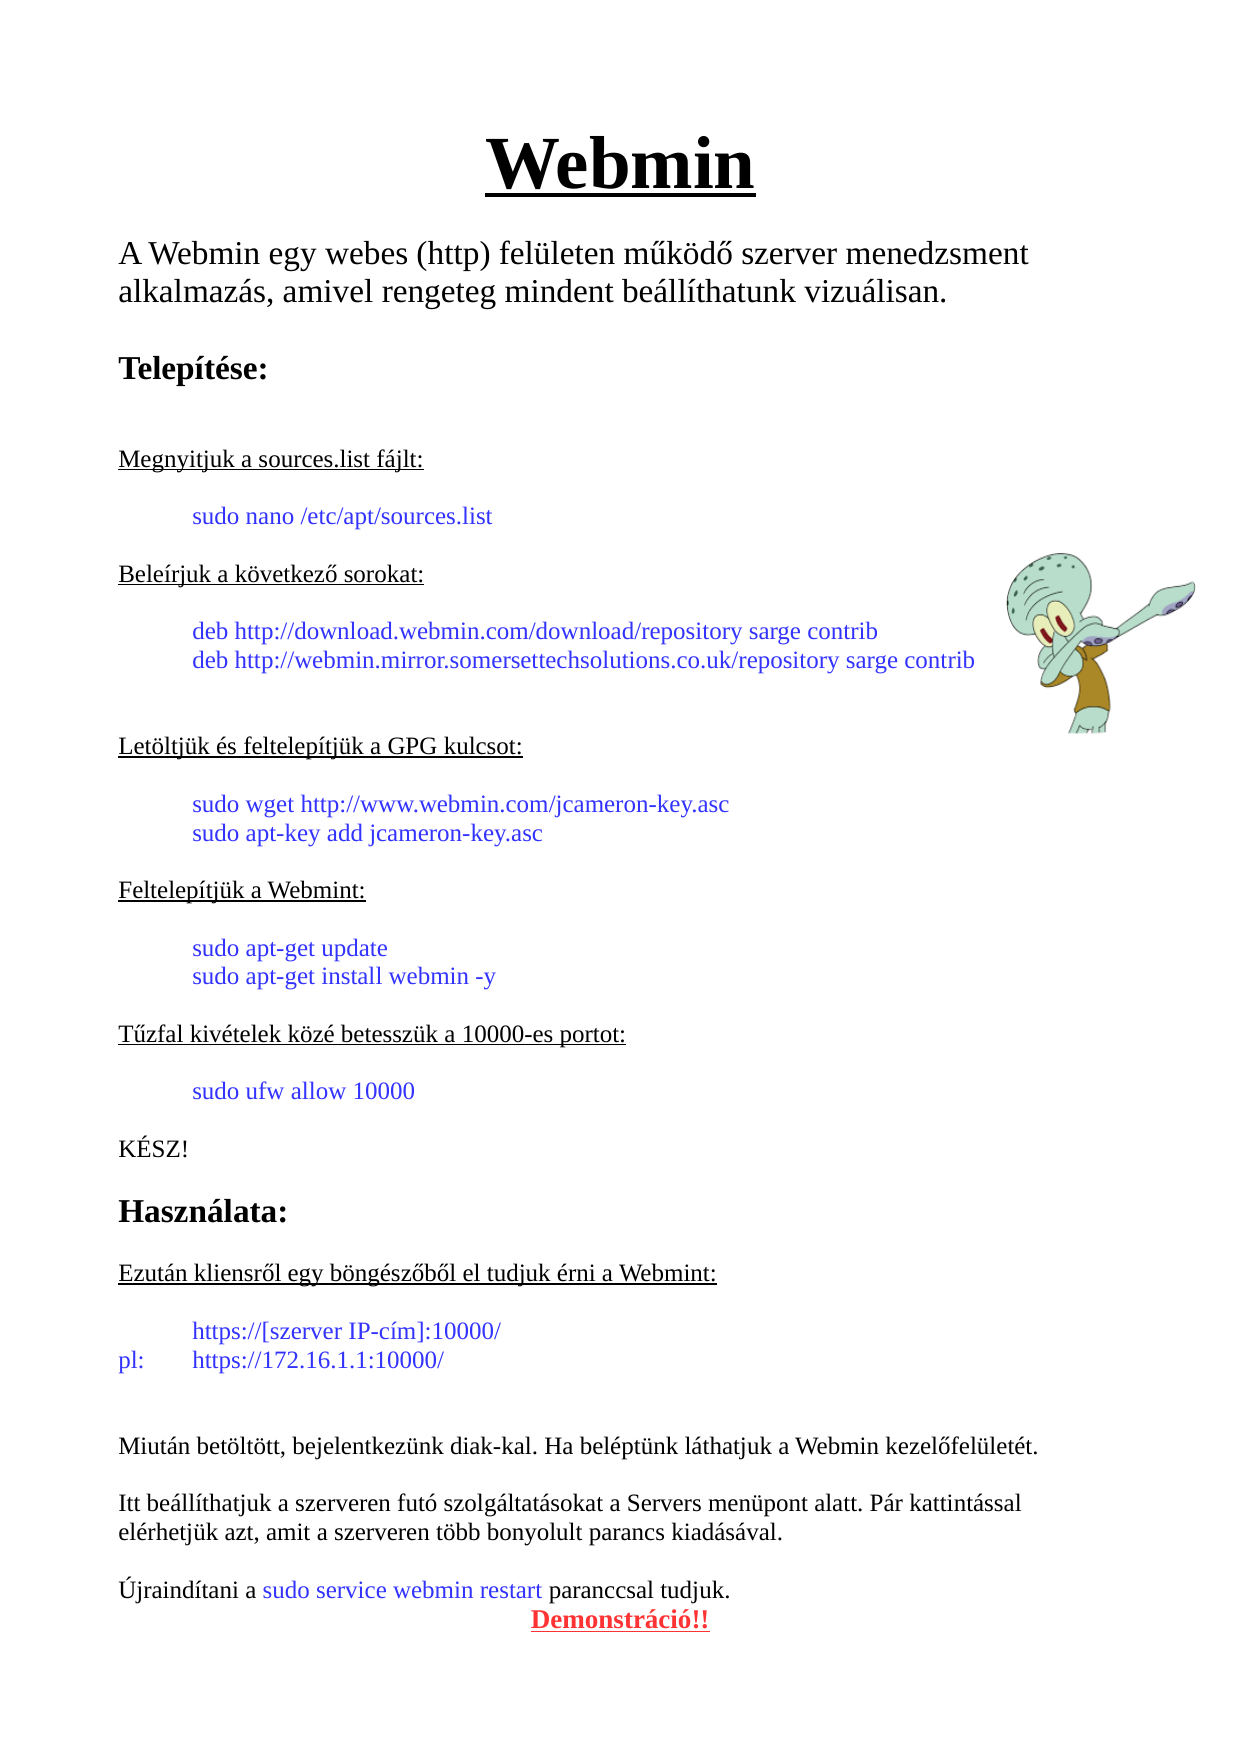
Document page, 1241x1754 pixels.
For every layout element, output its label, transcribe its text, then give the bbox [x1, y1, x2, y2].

text sudo nano /etc/apt/sources.list [118, 501, 1122, 530]
text Tűzfal kivételek közé betesszük a 10000-es portot: [118, 1019, 1122, 1048]
text deb http://download.webmin.com/download/repository sarge contrib [118, 616, 980, 645]
text sudo apt-get update [118, 933, 1122, 961]
text pl: https://172.16.1.1:10000/ [118, 1345, 1122, 1373]
text sudo apt-get install webmin -y [118, 961, 1122, 990]
text Megnyitjuk a sources.list fájlt: [118, 444, 1122, 473]
picture [980, 527, 1224, 762]
text Újraindítani a sudo service webmin restart paranccsal tudjuk. [118, 1575, 1122, 1603]
text Miután betöltött, bejelentkezünk diak-kal. Ha beléptünk láthatjuk a Webmin kezelőfelületét. [118, 1431, 1122, 1460]
text https://[szerver IP-cím]:10000/ [118, 1316, 1122, 1345]
text sudo apt-key add jcameron-key.asc [118, 818, 1122, 846]
text Webmin [118, 118, 1122, 204]
text Itt beállíthatjuk a szerveren futó szolgáltatásokat a Servers menüpont alatt. Pár kattintással elérhetjük azt, amit a szerveren több bonyolult parancs kiadásával. [118, 1488, 1122, 1575]
text Demonstráció!! [118, 1603, 1122, 1635]
text sudo ufw allow 10000 [118, 1076, 1122, 1105]
text deb http://webmin.mirror.somersettechsolutions.co.uk/repository sarge contrib [118, 645, 980, 674]
text Használata: [118, 1191, 1122, 1230]
text KÉSZ! [118, 1134, 1122, 1163]
text Beleírjuk a következő sorokat: [118, 559, 980, 588]
text sudo wget http://www.webmin.com/jcameron-key.asc [118, 789, 1122, 818]
text A Webmin egy webes (http) felületen működő szerver menedzsment alkalmazás, amivel rengeteg mindent beállíthatunk vizuálisan. [118, 233, 1122, 310]
text Ezután kliensről egy böngészőből el tudjuk érni a Webmint: [118, 1258, 1122, 1287]
text Letöltjük és feltelepítjük a GPG kulcsot: [118, 731, 980, 760]
text Telepítése: [118, 348, 1122, 386]
text Feltelepítjük a Webmint: [118, 875, 1122, 904]
